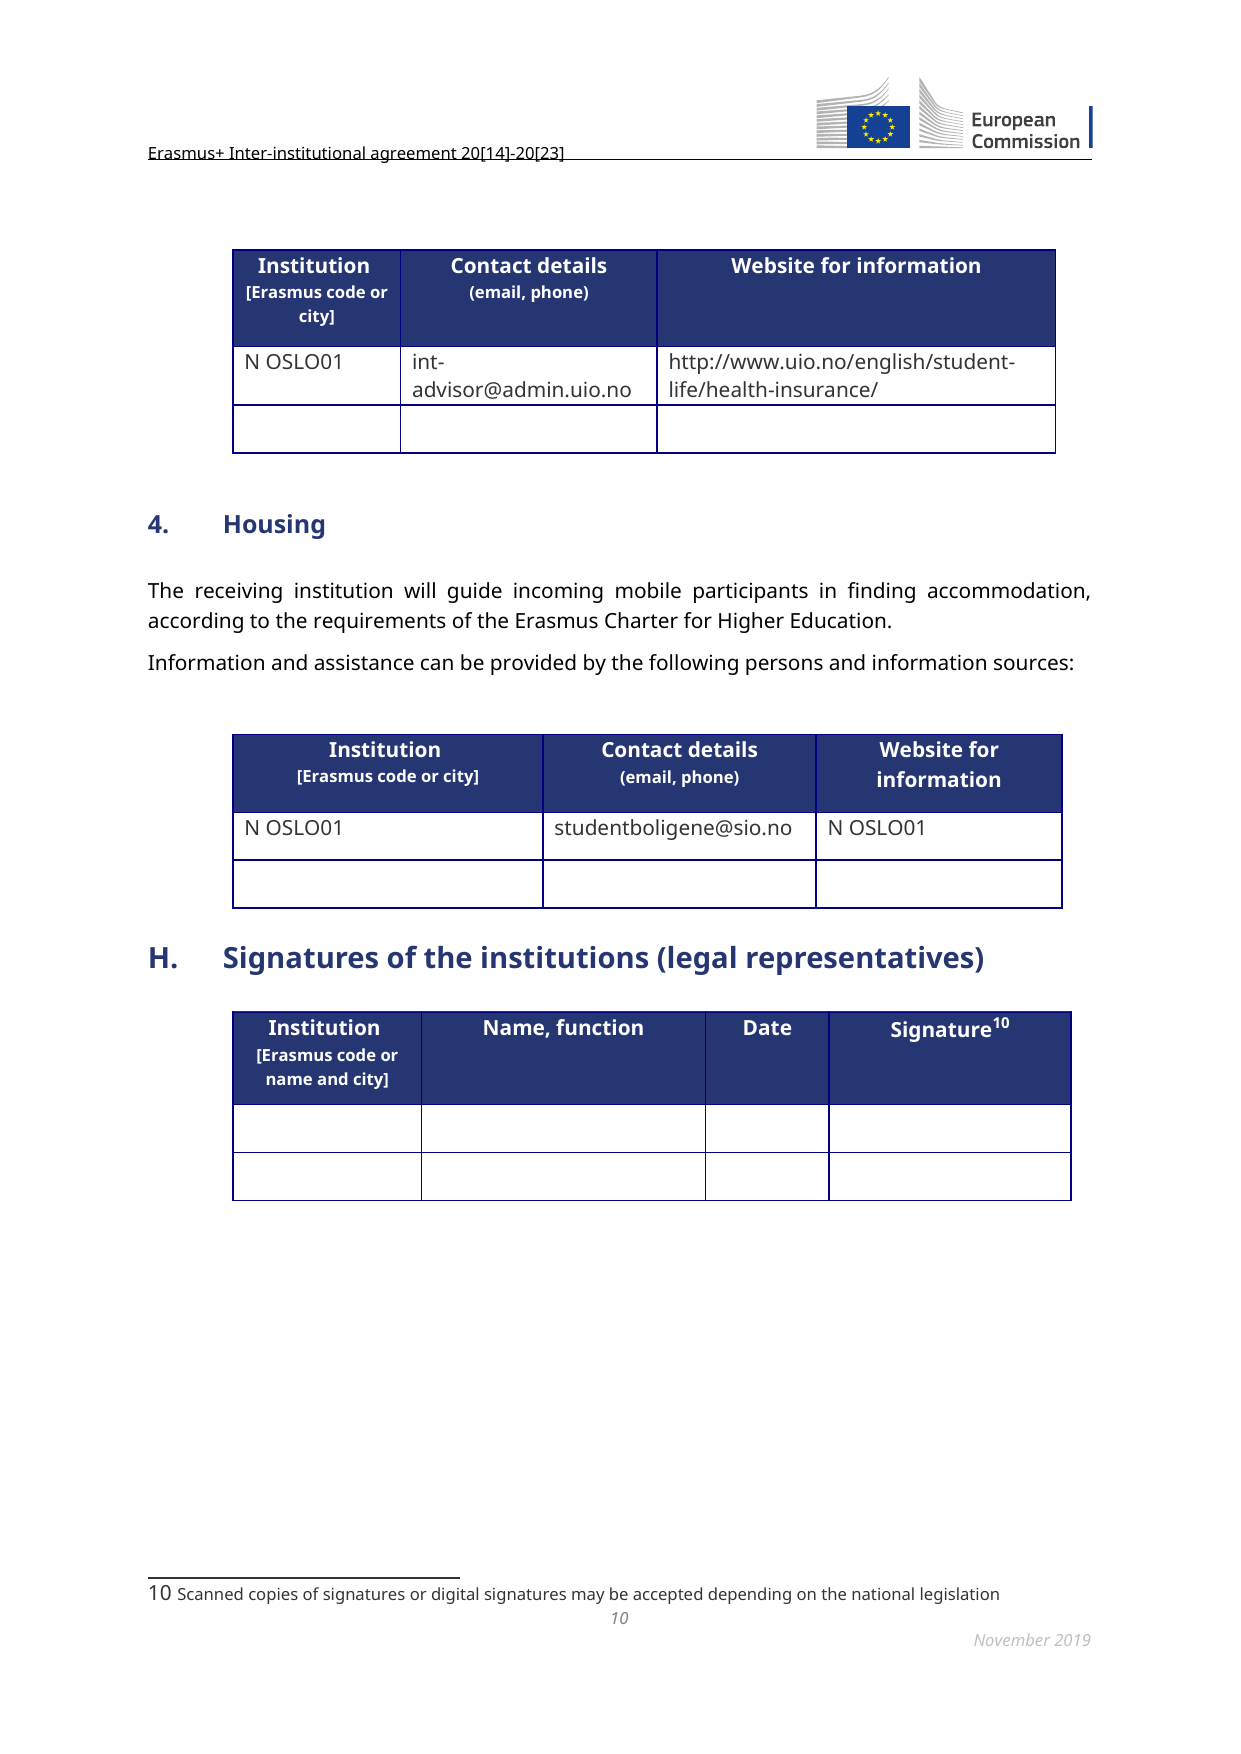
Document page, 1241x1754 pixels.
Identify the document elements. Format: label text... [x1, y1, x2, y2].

subtitle 4. Housing [148, 507, 1092, 541]
table_header Contact details (email, phone) [401, 251, 656, 346]
table_cell [234, 406, 400, 452]
table_cell int-advisor@admin.uio.no [401, 347, 656, 404]
table_cell [544, 861, 815, 907]
table_cell [422, 1105, 705, 1152]
table_cell [422, 1153, 705, 1200]
table_cell N OSLO01 [817, 813, 1061, 859]
table_cell [401, 406, 656, 452]
table_cell N OSLO01 [234, 813, 542, 859]
table_header Institution [Erasmus code or name and city] [234, 1013, 421, 1104]
text Information and assistance can be provided by the following persons and information sources: [148, 648, 1092, 677]
table_cell [658, 406, 1055, 452]
subtitle H. Signatures of the institutions (legal representatives) [148, 937, 1092, 977]
table_cell [706, 1105, 828, 1152]
table_cell [830, 1153, 1070, 1200]
table_cell http://www.uio.no/english/student-life/health-insurance/ [658, 347, 1055, 404]
text The receiving institution will guide incoming mobile participants in finding accommodation, according to the requirements of the Erasmus Charter for Higher Education. [148, 576, 1092, 634]
table_header Signature [830, 1013, 1070, 1104]
table_cell studentboligene@sio.no [544, 813, 815, 859]
table_header Name, function [422, 1013, 705, 1104]
table_header Contact details (email, phone) [544, 735, 815, 812]
table_header Website for information [817, 735, 1061, 812]
table_header Institution [Erasmus code or city] [234, 251, 400, 346]
table_header Website for information [658, 251, 1055, 346]
table_cell [234, 861, 542, 907]
table_cell [706, 1153, 828, 1200]
table_cell [830, 1105, 1070, 1152]
table_cell [817, 861, 1061, 907]
table_cell [234, 1153, 421, 1200]
table_cell N OSLO01 [234, 347, 400, 404]
table_header Date [706, 1013, 828, 1104]
table_cell [234, 1105, 421, 1152]
table_header Institution [Erasmus code or city] [234, 735, 542, 812]
